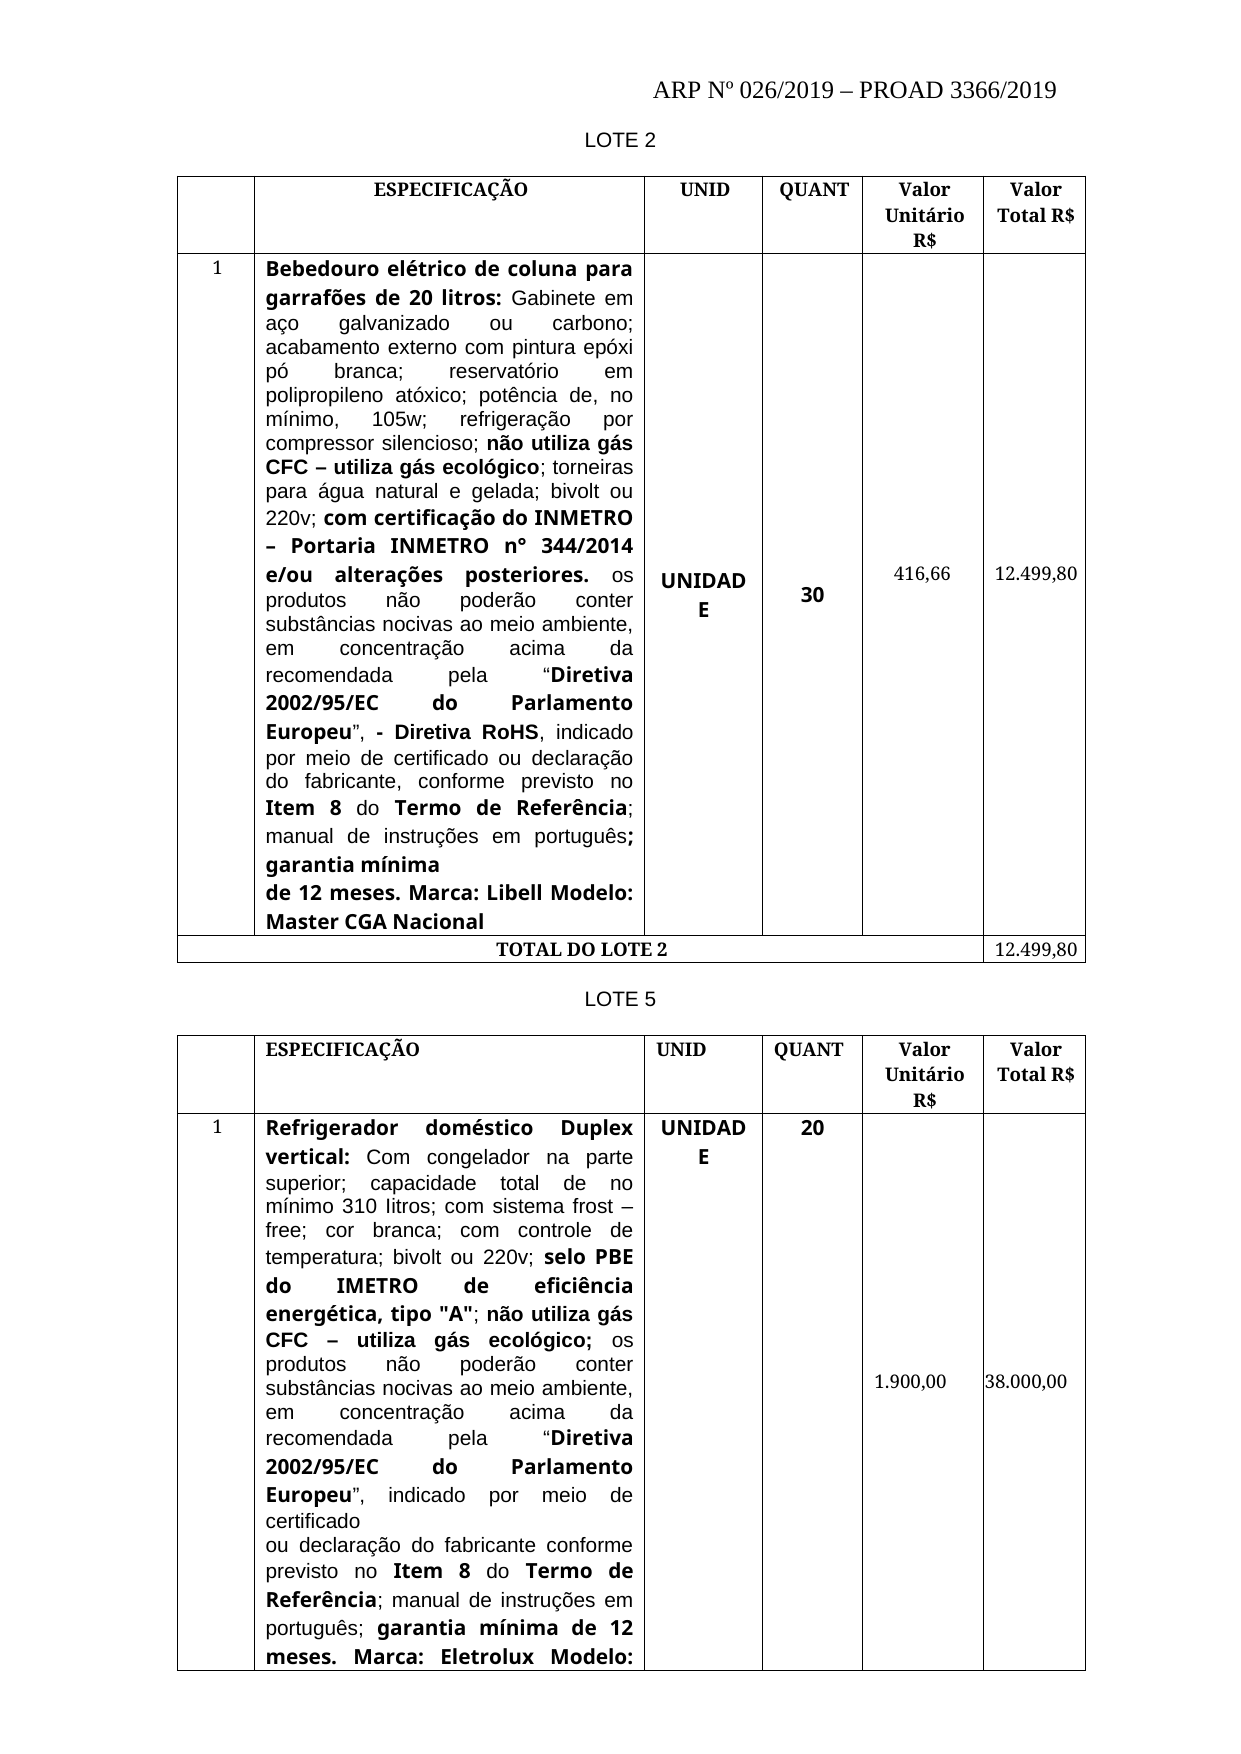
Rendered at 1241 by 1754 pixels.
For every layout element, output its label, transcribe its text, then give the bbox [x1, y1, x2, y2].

table_header UNID [645, 1036, 762, 1112]
table_header QUANT [763, 1036, 862, 1112]
text LOTE 2 [177, 128, 1063, 152]
table_header ESPECIFICAÇÃO [255, 1036, 644, 1112]
text LOTE 5 [177, 987, 1063, 1011]
table_header Valor Unitário R$ [863, 1036, 983, 1112]
table_cell 20 [763, 1114, 862, 1670]
table_header ESPECIFICAÇÃO [255, 177, 644, 253]
table_cell 1.900,00 [863, 1114, 983, 1670]
table_header Valor Total R$ [984, 1036, 1085, 1112]
table_cell UNIDADE [645, 1114, 762, 1670]
table_cell 12.499,80 [984, 254, 1085, 935]
table_cell TOTAL DO LOTE 2 [178, 936, 983, 962]
table_header UNID [645, 177, 762, 253]
table_cell Refrigerador doméstico Duplex vertical: Com congelador na parte superior; capacidade total de no mínimo 310 Iitros; com sistema frost – free; cor branca; com controle de temperatura; bivolt ou 220v; selo PBE do IMETRO de eficiência energética, tipo "A"; não utiliza gás CFC – utiliza gás ecológico; os produtos não poderão conter substâncias nocivas ao meio ambiente, em concentração acima da recomendada pela “Diretiva 2002/95/EC do Parlamento Europeu”, indicado por meio de certificado ou declaração do fabricante conforme previsto no Item 8 do Termo de Referência; manual de instruções em português; garantia mínima de 12 meses. Marca: Eletrolux Modelo: [255, 1114, 644, 1670]
table_header Valor Total R$ [984, 177, 1085, 253]
table_header QUANT [763, 177, 862, 253]
table_cell 1 [178, 254, 254, 935]
table_cell 38.000,00 [984, 1114, 1085, 1670]
table_cell Bebedouro elétrico de coluna para garrafões de 20 litros: Gabinete em aço galvanizado ou carbono; acabamento externo com pintura epóxi pó branca; reservatório em polipropileno atóxico; potência de, no mínimo, 105w; refrigeração por compressor silencioso; não utiliza gás CFC – utiliza gás ecológico; torneiras para água natural e gelada; bivolt ou 220v; com certificação do INMETRO – Portaria INMETRO n° 344/2014 e/ou alterações posteriores. os produtos não poderão conter substâncias nocivas ao meio ambiente, em concentração acima da recomendada pela “Diretiva 2002/95/EC do Parlamento Europeu”, - Diretiva RoHS, indicado por meio de certificado ou declaração do fabricante, conforme previsto no Item 8 do Termo de Referência; manual de instruções em português; garantia mínima de 12 meses. Marca: Libell Modelo: Master CGA Nacional [255, 254, 644, 935]
table_header Valor Unitário R$ [863, 177, 983, 253]
table_header [178, 1036, 254, 1112]
table_cell 1 [178, 1114, 254, 1670]
table_cell 12.499,80 [984, 936, 1085, 962]
table_cell 416,66 [863, 254, 983, 935]
table_cell UNIDADE [645, 254, 762, 935]
table_cell 30 [763, 254, 862, 935]
table_header [178, 177, 254, 253]
